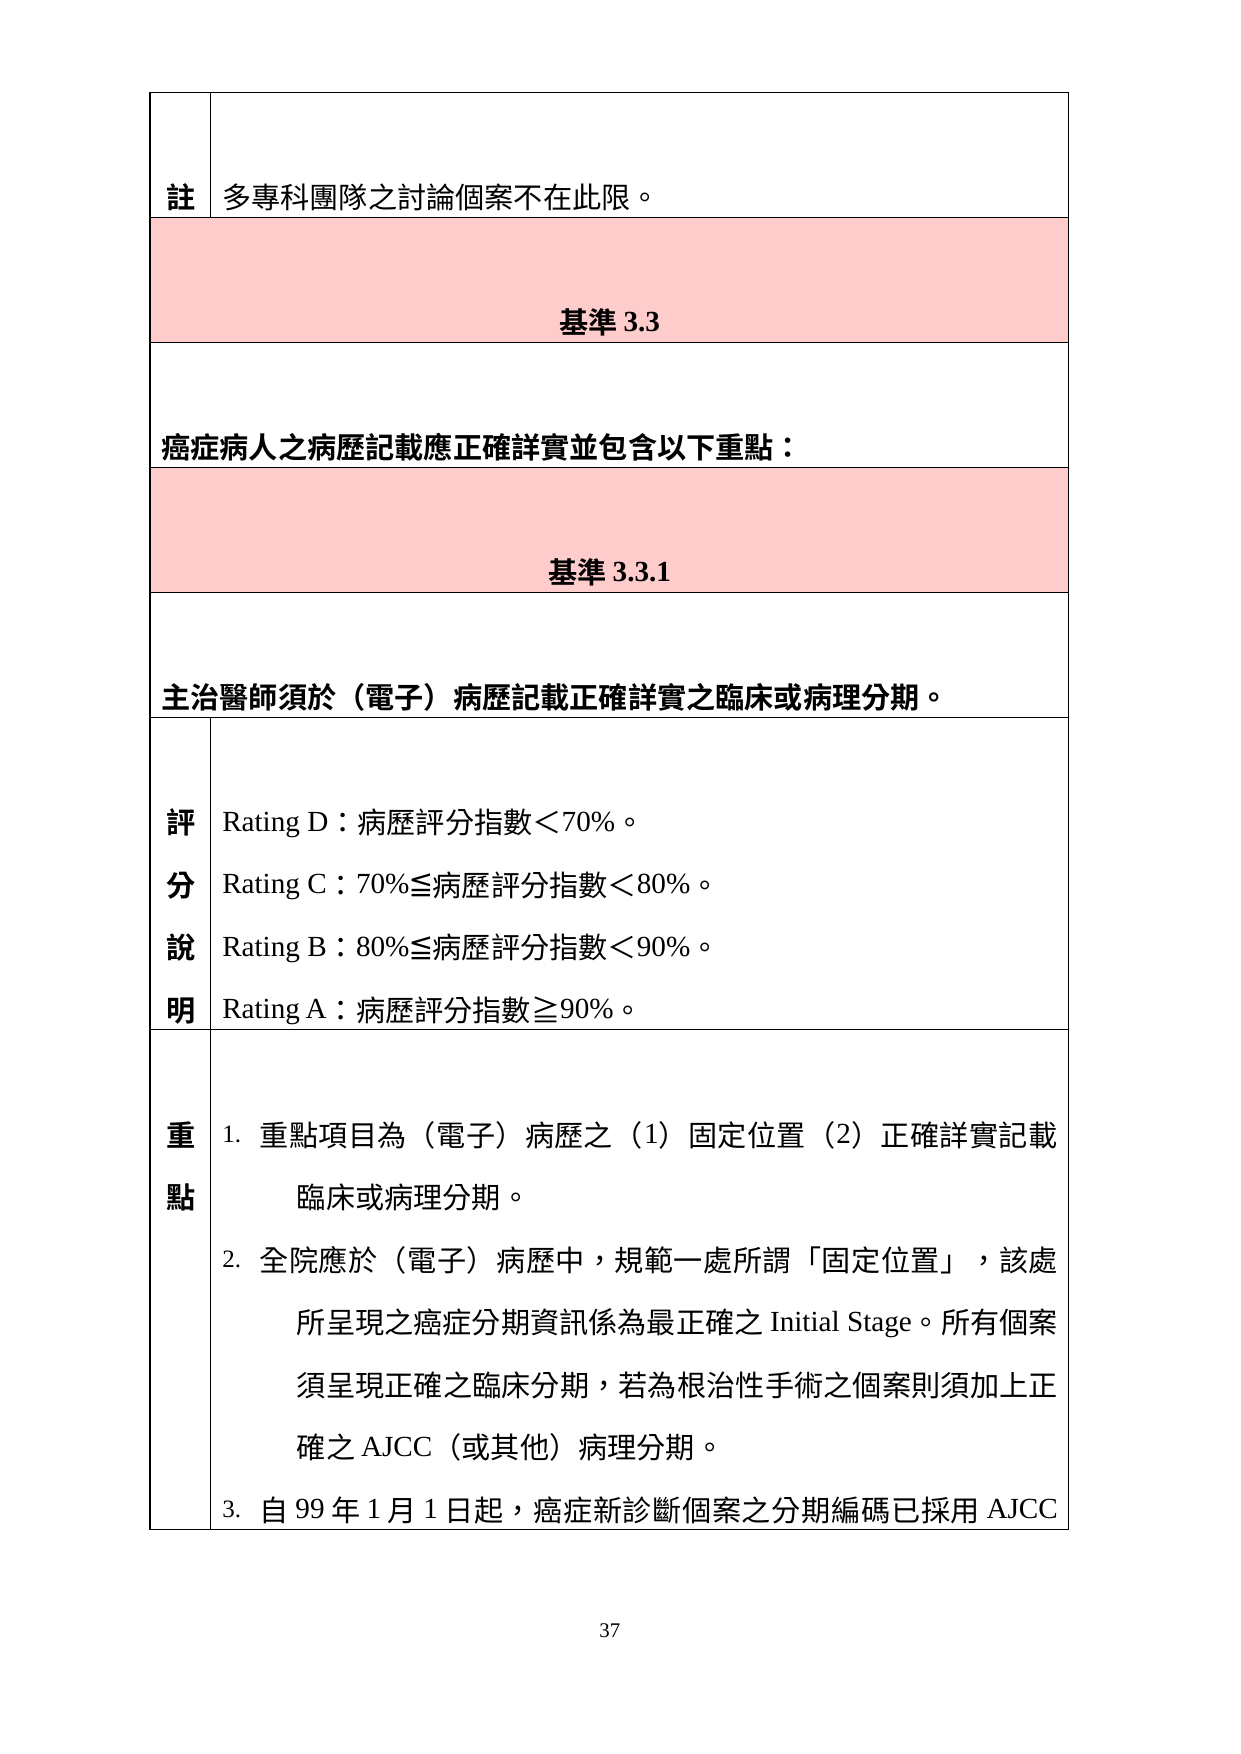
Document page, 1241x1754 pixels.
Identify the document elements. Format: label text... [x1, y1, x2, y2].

table_cell 評分說明 [151, 718, 210, 1029]
table_cell 基準3.3.1 [151, 468, 1068, 592]
table_cell 主治醫師須於（電子）病歷記載正確詳實之臨床或病理分期。 [151, 593, 1068, 717]
table_cell 基準3.3 [151, 218, 1068, 342]
table_cell 重點 [151, 1030, 210, 1529]
table_cell 註 [151, 93, 210, 217]
table_cell 重點項目為（電子）病歷之（1）固定位置（2）正確詳實記載臨床或病理分期。 全院應於（電子）病歷中，規範一處所謂「固定位置」，該處所呈現之癌症分期資訊係為最正確之Initial Stage。所有個案須呈現正確之臨床分期，若為根治性手術之個案則須加上正確之AJCC（或其他）病理分期。 自99年1月1日起，癌症新診斷個案之分期編碼已採用AJCC [211, 1030, 1068, 1529]
table_cell Rating D：病歷評分指數＜70%。 Rating C：70%≦病歷評分指數＜80%。 Rating B：80%≦病歷評分指數＜90%。 Rating A：病歷評分指數≧90%。 [211, 718, 1068, 1029]
table_cell 癌症病人之病歷記載應正確詳實並包含以下重點： [151, 343, 1068, 467]
table_cell 多專科團隊之討論個案不在此限。 [211, 93, 1068, 217]
